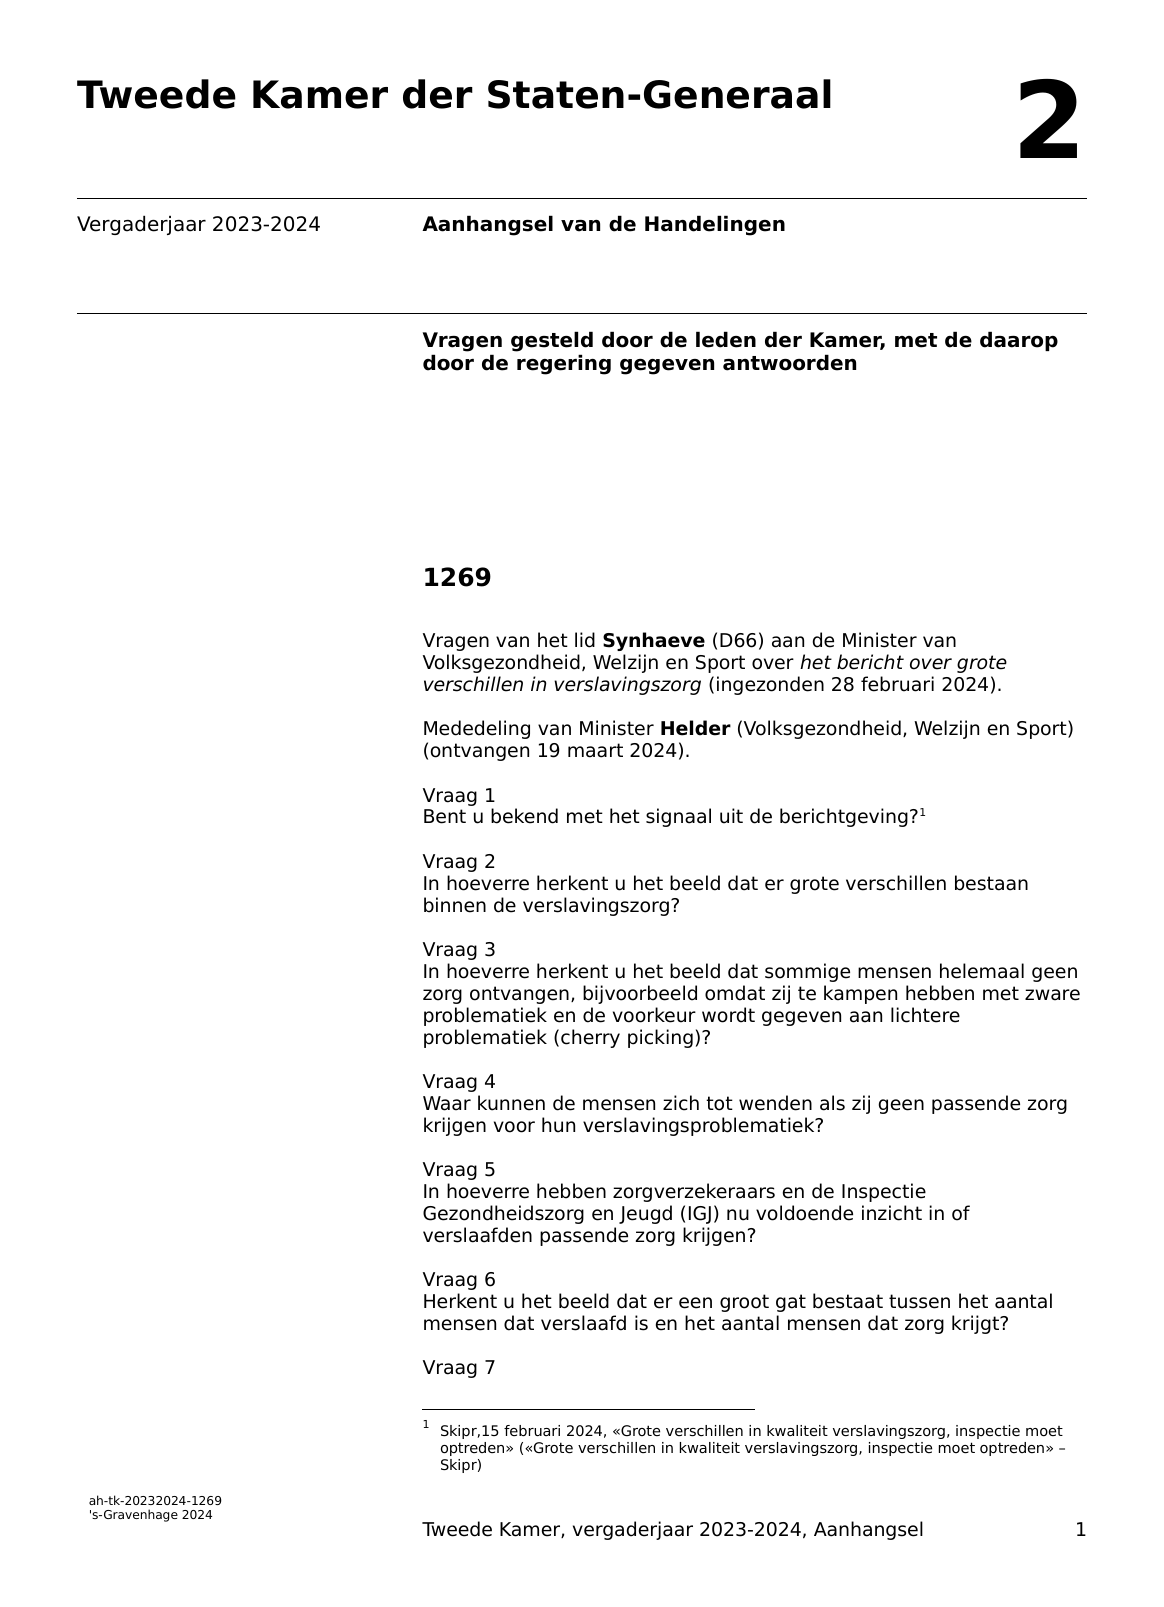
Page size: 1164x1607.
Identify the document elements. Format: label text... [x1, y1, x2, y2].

text In hoeverre herkent u het beeld dat er grote verschillen bestaan binnen de verslavingszorg? [422, 873, 1087, 917]
text In hoeverre hebben zorgverzekeraars en de Inspectie Gezondheidszorg en Jeugd (IGJ) nu voldoende inzicht in of verslaafden passende zorg krijgen? [422, 1181, 1087, 1247]
text Skipr,15 februari 2024, «Grote verschillen in kwaliteit verslavingszorg, inspectie moet optreden» («Grote verschillen in kwaliteit verslavingszorg, inspectie moet optreden» – Skipr) [422, 1418, 1087, 1474]
text Vraag 6 [422, 1269, 1087, 1291]
text 1269 [422, 563, 1087, 592]
text Vraag 3 [422, 939, 1087, 961]
text Vraag 2 [422, 851, 1087, 873]
text Herkent u het beeld dat er een groot gat bestaat tussen het aantal mensen dat verslaafd is en het aantal mensen dat zorg krijgt? [422, 1291, 1087, 1335]
table_header 2 [886, 59, 1087, 198]
text ah-tk-20232024-1269 [88, 1494, 323, 1508]
text Vraag 5 [422, 1159, 1087, 1181]
table_cell Aanhangsel van de Handelingen [422, 199, 1087, 313]
table_header Tweede Kamer der Staten-Generaal [77, 59, 886, 198]
text Vragen van het lid Synhaeve (D66) aan de Minister van Volksgezondheid, Welzijn en Sport over het bericht over grote verschillen in verslavingszorg (ingezonden 28 februari 2024). [422, 630, 1087, 696]
text Bent u bekend met het signaal uit de berichtgeving? [422, 806, 1087, 828]
text In hoeverre herkent u het beeld dat sommige mensen helemaal geen zorg ontvangen, bijvoorbeeld omdat zij te kampen hebben met zware problematiek en de voorkeur wordt gegeven aan lichtere problematiek (cherry picking)? [422, 961, 1087, 1049]
table_cell Vergaderjaar 2023-2024 [77, 199, 422, 313]
text Vraag 4 [422, 1071, 1087, 1093]
table_cell [77, 314, 422, 375]
text Vraag 7 [422, 1357, 1087, 1379]
table_cell Vragen gesteld door de leden der Kamer, met de daarop door de regering gegeven antwoorden [422, 314, 1087, 375]
text Vraag 1 [422, 784, 1087, 806]
text 's-Gravenhage 2024 [88, 1508, 323, 1522]
text Waar kunnen de mensen zich tot wenden als zij geen passende zorg krijgen voor hun verslavingsproblematiek? [422, 1093, 1087, 1137]
text Mededeling van Minister Helder (Volksgezondheid, Welzijn en Sport) (ontvangen 19 maart 2024). [422, 718, 1087, 762]
